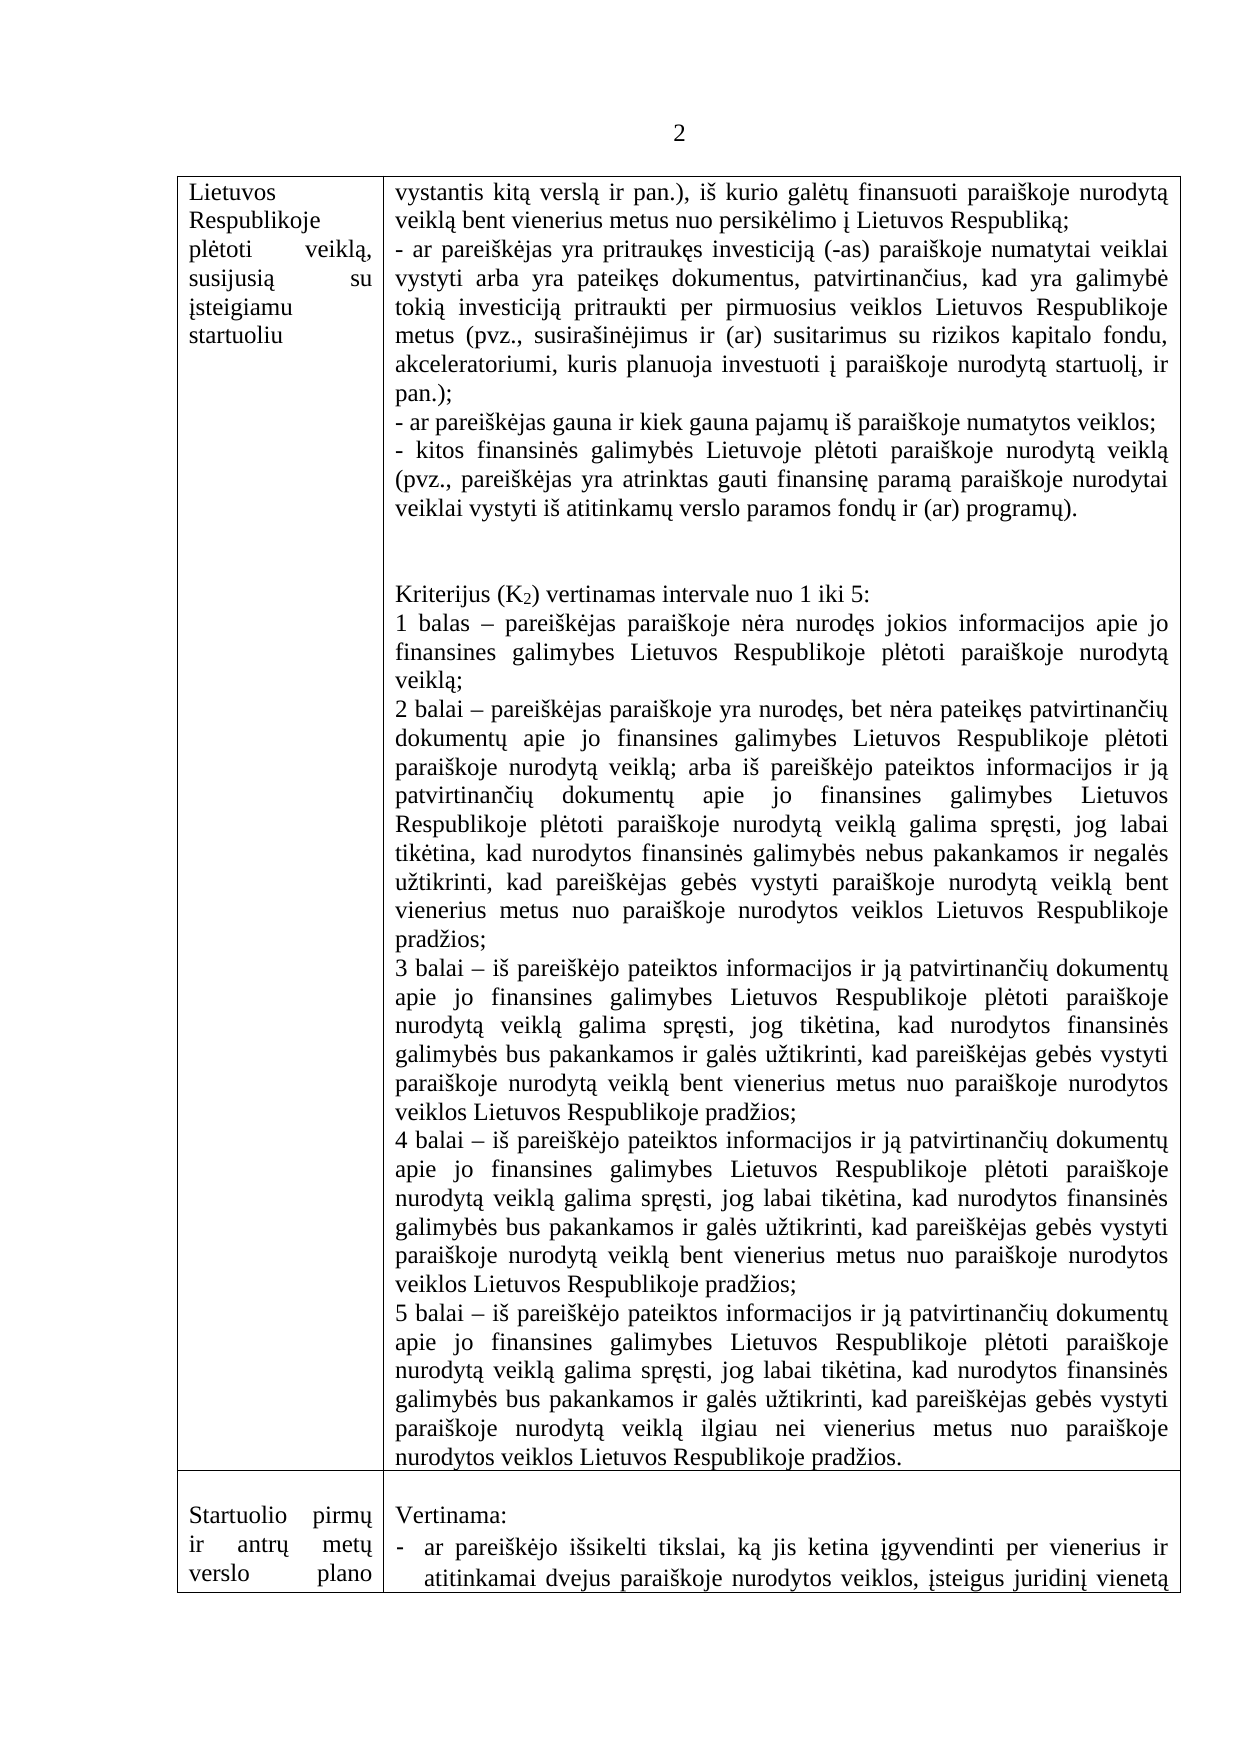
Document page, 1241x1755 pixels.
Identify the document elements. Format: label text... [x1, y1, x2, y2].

table_cell Lietuvos Respublikoje plėtoti veiklą, susijusią su įsteigiamu startuoliu [178, 177, 383, 1470]
table_cell vystantis kitą verslą ir pan.), iš kurio galėtų finansuoti paraiškoje nurodytą veiklą bent vienerius metus nuo persikėlimo į Lietuvos Respubliką; - ar pareiškėjas yra pritraukęs investiciją (-as) paraiškoje numatytai veiklai vystyti arba yra pateikęs dokumentus, patvirtinančius, kad yra galimybė tokią investiciją pritraukti per pirmuosius veiklos Lietuvos Respublikoje metus (pvz., susirašinėjimus ir (ar) susitarimus su rizikos kapitalo fondu, akceleratoriumi, kuris planuoja investuoti į paraiškoje nurodytą startuolį, ir pan.); - ar pareiškėjas gauna ir kiek gauna pajamų iš paraiškoje numatytos veiklos; - kitos finansinės galimybės Lietuvoje plėtoti paraiškoje nurodytą veiklą (pvz., pareiškėjas yra atrinktas gauti finansinę paramą paraiškoje nurodytai veiklai vystyti iš atitinkamų verslo paramos fondų ir (ar) programų). Kriterijus (K2) vertinamas intervale nuo 1 iki 5: 1 balas – pareiškėjas paraiškoje nėra nurodęs jokios informacijos apie jo finansines galimybes Lietuvos Respublikoje plėtoti paraiškoje nurodytą veiklą; 2 balai – pareiškėjas paraiškoje yra nurodęs, bet nėra pateikęs patvirtinančių dokumentų apie jo finansines galimybes Lietuvos Respublikoje plėtoti paraiškoje nurodytą veiklą; arba iš pareiškėjo pateiktos informacijos ir ją patvirtinančių dokumentų apie jo finansines galimybes Lietuvos Respublikoje plėtoti paraiškoje nurodytą veiklą galima spręsti, jog labai tikėtina, kad nurodytos finansinės galimybės nebus pakankamos ir negalės užtikrinti, kad pareiškėjas gebės vystyti paraiškoje nurodytą veiklą bent vienerius metus nuo paraiškoje nurodytos veiklos Lietuvos Respublikoje pradžios; 3 balai – iš pareiškėjo pateiktos informacijos ir ją patvirtinančių dokumentų apie jo finansines galimybes Lietuvos Respublikoje plėtoti paraiškoje nurodytą veiklą galima spręsti, jog tikėtina, kad nurodytos finansinės galimybės bus pakankamos ir galės užtikrinti, kad pareiškėjas gebės vystyti paraiškoje nurodytą veiklą bent vienerius metus nuo paraiškoje nurodytos veiklos Lietuvos Respublikoje pradžios; 4 balai – iš pareiškėjo pateiktos informacijos ir ją patvirtinančių dokumentų apie jo finansines galimybes Lietuvos Respublikoje plėtoti paraiškoje nurodytą veiklą galima spręsti, jog labai tikėtina, kad nurodytos finansinės galimybės bus pakankamos ir galės užtikrinti, kad pareiškėjas gebės vystyti paraiškoje nurodytą veiklą bent vienerius metus nuo paraiškoje nurodytos veiklos Lietuvos Respublikoje pradžios; 5 balai – iš pareiškėjo pateiktos informacijos ir ją patvirtinančių dokumentų apie jo finansines galimybes Lietuvos Respublikoje plėtoti paraiškoje nurodytą veiklą galima spręsti, jog labai tikėtina, kad nurodytos finansinės galimybės bus pakankamos ir galės užtikrinti, kad pareiškėjas gebės vystyti paraiškoje nurodytą veiklą ilgiau nei vienerius metus nuo paraiškoje nurodytos veiklos Lietuvos Respublikoje pradžios. [384, 177, 1180, 1470]
table_cell Startuolio pirmų ir antrų metų verslo plano [178, 1471, 383, 1592]
table_cell Vertinama: - ar pareiškėjo išsikelti tikslai, ką jis ketina įgyvendinti per vienerius ir atitinkamai dvejus paraiškoje nurodytos veiklos, įsteigus juridinį vienetą [384, 1471, 1180, 1592]
